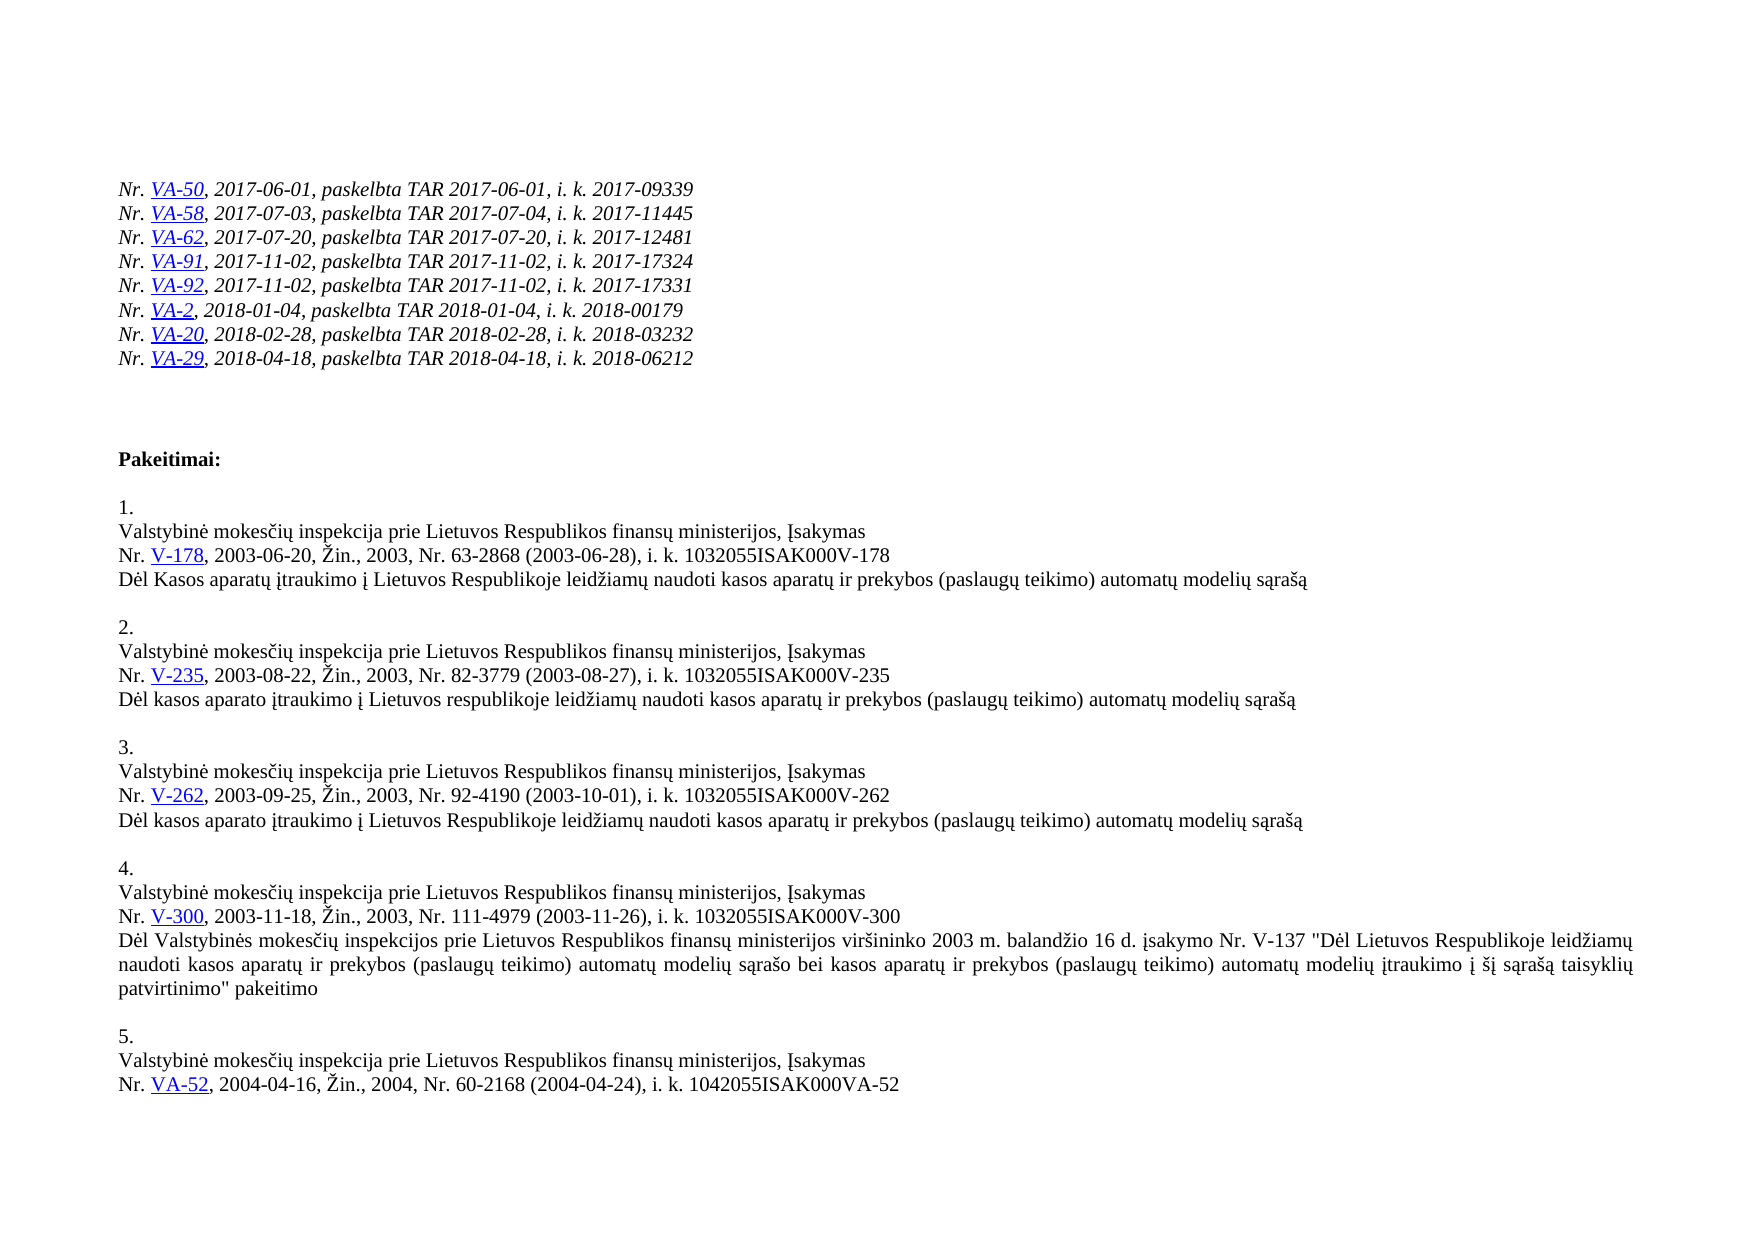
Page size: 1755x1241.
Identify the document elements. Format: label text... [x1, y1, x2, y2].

text 1. [118, 495, 1636, 519]
text Nr. V-178, 2003-06-20, Žin., 2003, Nr. 63-2868 (2003-06-28), i. k. 1032055ISAK000V-178 [118, 543, 1636, 567]
text Nr. VA-50, 2017-06-01, paskelbta TAR 2017-06-01, i. k. 2017-09339 [118, 177, 1636, 201]
text Nr. VA-91, 2017-11-02, paskelbta TAR 2017-11-02, i. k. 2017-17324 [118, 249, 1636, 273]
text Valstybinė mokesčių inspekcija prie Lietuvos Respublikos finansų ministerijos, Įsakymas [118, 880, 1636, 904]
text 2. [118, 615, 1636, 639]
text Valstybinė mokesčių inspekcija prie Lietuvos Respublikos finansų ministerijos, Įsakymas [118, 1048, 1636, 1072]
text Valstybinė mokesčių inspekcija prie Lietuvos Respublikos finansų ministerijos, Įsakymas [118, 519, 1636, 543]
text Nr. V-300, 2003-11-18, Žin., 2003, Nr. 111-4979 (2003-11-26), i. k. 1032055ISAK000V-300 [118, 904, 1636, 928]
text Nr. VA-92, 2017-11-02, paskelbta TAR 2017-11-02, i. k. 2017-17331 [118, 273, 1636, 297]
text Nr. VA-29, 2018-04-18, paskelbta TAR 2018-04-18, i. k. 2018-06212 [118, 346, 1636, 370]
text Nr. V-262, 2003-09-25, Žin., 2003, Nr. 92-4190 (2003-10-01), i. k. 1032055ISAK000V-262 [118, 783, 1636, 807]
text Dėl kasos aparato įtraukimo į Lietuvos Respublikoje leidžiamų naudoti kasos aparatų ir prekybos (paslaugų teikimo) automatų modelių sąrašą [118, 807, 1636, 832]
text Dėl kasos aparato įtraukimo į Lietuvos respublikoje leidžiamų naudoti kasos aparatų ir prekybos (paslaugų teikimo) automatų modelių sąrašą [118, 687, 1636, 711]
text Nr. VA-2, 2018-01-04, paskelbta TAR 2018-01-04, i. k. 2018-00179 [118, 297, 1636, 322]
text Nr. VA-62, 2017-07-20, paskelbta TAR 2017-07-20, i. k. 2017-12481 [118, 225, 1636, 249]
text 4. [118, 856, 1636, 880]
text Nr. VA-58, 2017-07-03, paskelbta TAR 2017-07-04, i. k. 2017-11445 [118, 201, 1636, 225]
text Nr. VA-52, 2004-04-16, Žin., 2004, Nr. 60-2168 (2004-04-24), i. k. 1042055ISAK000VA-52 [118, 1072, 1636, 1096]
text Nr. VA-20, 2018-02-28, paskelbta TAR 2018-02-28, i. k. 2018-03232 [118, 322, 1636, 346]
text 5. [118, 1024, 1636, 1048]
text Dėl Valstybinės mokesčių inspekcijos prie Lietuvos Respublikos finansų ministerijos viršininko 2003 m. balandžio 16 d. įsakymo Nr. V-137 "Dėl Lietuvos Respublikoje leidžiamų naudoti kasos aparatų ir prekybos (paslaugų teikimo) automatų modelių sąrašo bei kasos aparatų ir prekybos (paslaugų teikimo) automatų modelių įtraukimo į šį sąrašą taisyklių patvirtinimo" pakeitimo [118, 928, 1636, 1000]
text 3. [118, 735, 1636, 759]
text Valstybinė mokesčių inspekcija prie Lietuvos Respublikos finansų ministerijos, Įsakymas [118, 639, 1636, 663]
text Valstybinė mokesčių inspekcija prie Lietuvos Respublikos finansų ministerijos, Įsakymas [118, 759, 1636, 783]
text Nr. V-235, 2003-08-22, Žin., 2003, Nr. 82-3779 (2003-08-27), i. k. 1032055ISAK000V-235 [118, 663, 1636, 687]
text Pakeitimai: [118, 447, 1636, 471]
text Dėl Kasos aparatų įtraukimo į Lietuvos Respublikoje leidžiamų naudoti kasos aparatų ir prekybos (paslaugų teikimo) automatų modelių sąrašą [118, 567, 1636, 591]
